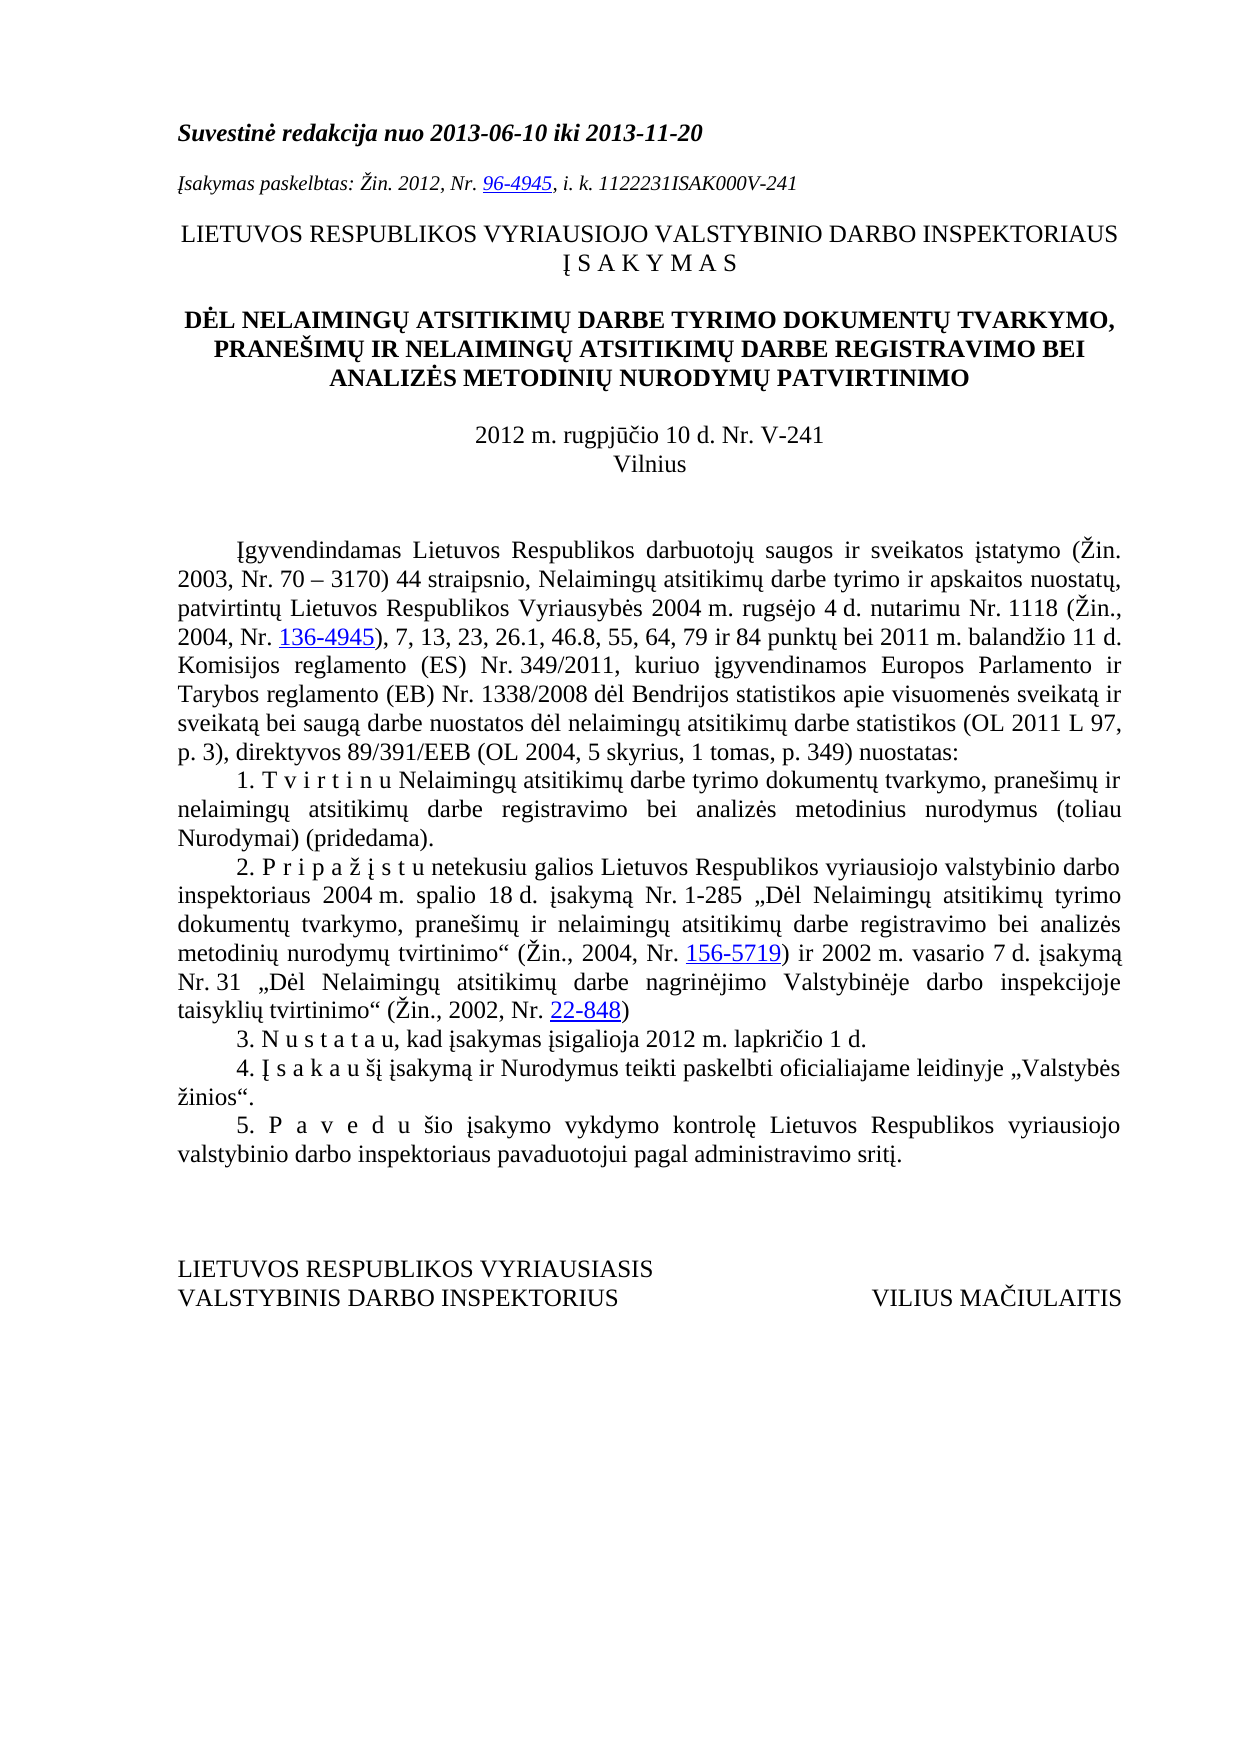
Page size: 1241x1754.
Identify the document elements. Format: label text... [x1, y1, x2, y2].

text Į S A K Y M A S [177, 248, 1122, 277]
text Įgyvendindamas Lietuvos Respublikos darbuotojų saugos ir sveikatos įstatymo (Žin. 2003, Nr. 70 – 3170) 44 straipsnio, Nelaimingų atsitikimų darbe tyrimo ir apskaitos nuostatų, patvirtintų Lietuvos Respublikos Vyriausybės 2004 m. rugsėjo 4 d. nutarimu Nr. 1118 (Žin., 2004, Nr. 136-4945), 7, 13, 23, 26.1, 46.8, 55, 64, 79 ir 84 punktų bei 2011 m. balandžio 11 d. Komisijos reglamento (ES) Nr. 349/2011, kuriuo įgyvendinamos Europos Parlamento ir Tarybos reglamento (EB) Nr. 1338/2008 dėl Bendrijos statistikos apie visuomenės sveikatą ir sveikatą bei saugą darbe nuostatos dėl nelaimingų atsitikimų darbe statistikos (OL 2011 L 97, p. 3), direktyvos 89/391/EEB (OL 2004, 5 skyrius, 1 tomas, p. 349) nuostatas: [177, 535, 1122, 765]
text Lietuvos Respublikos vyriausiasis [177, 1254, 1122, 1283]
text 4. Į s a k a u šį įsakymą ir Nurodymus teikti paskelbti oficialiajame leidinyje „Valstybės žinios“. [177, 1053, 1122, 1110]
text Vilnius [177, 449, 1122, 478]
text 1. T v i r t i n u Nelaimingų atsitikimų darbe tyrimo dokumentų tvarkymo, pranešimų ir nelaimingų atsitikimų darbe registravimo bei analizės metodinius nurodymus (toliau Nurodymai) (pridedama). [177, 765, 1122, 852]
text valstybinis darbo inspektorius Vilius Mačiulaitis [177, 1283, 1122, 1312]
text DĖL NELAIMINGŲ ATSITIKIMŲ DARBE TYRIMO DOKUMENTŲ TVARKYMO, PRANEŠIMŲ IR NELAIMINGŲ ATSITIKIMŲ DARBE REGISTRAVIMO BEI ANALIZĖS METODINIŲ NURODYMŲ PATVIRTINIMO [177, 305, 1122, 392]
text LIETUVOS RESPUBLIKOS VYRIAUSIOJO VALSTYBINIO DARBO INSPEKTORIAUS [177, 219, 1122, 248]
text Įsakymas paskelbtas: Žin. 2012, Nr. 96-4945, i. k. 1122231ISAK000V-241 [177, 171, 1122, 195]
text 2. P r i p a ž į s t u netekusiu galios Lietuvos Respublikos vyriausiojo valstybinio darbo inspektoriaus 2004 m. spalio 18 d. įsakymą Nr. 1-285 „Dėl Nelaimingų atsitikimų tyrimo dokumentų tvarkymo, pranešimų ir nelaimingų atsitikimų darbe registravimo bei analizės metodinių nurodymų tvirtinimo“ (Žin., 2004, Nr. 156-5719) ir 2002 m. vasario 7 d. įsakymą Nr. 31 „Dėl Nelaimingų atsitikimų darbe nagrinėjimo Valstybinėje darbo inspekcijoje taisyklių tvirtinimo“ (Žin., 2002, Nr. 22-848) [177, 852, 1122, 1024]
text 5. P a v e d u šio įsakymo vykdymo kontrolę Lietuvos Respublikos vyriausiojo valstybinio darbo inspektoriaus pavaduotojui pagal administravimo sritį. [177, 1110, 1122, 1168]
text 3. N u s t a t a u, kad įsakymas įsigalioja 2012 m. lapkričio 1 d. [177, 1024, 1122, 1053]
text Suvestinė redakcija nuo 2013-06-10 iki 2013-11-20 [177, 118, 1122, 147]
text 2012 m. rugpjūčio 10 d. Nr. V-241 [177, 420, 1122, 449]
